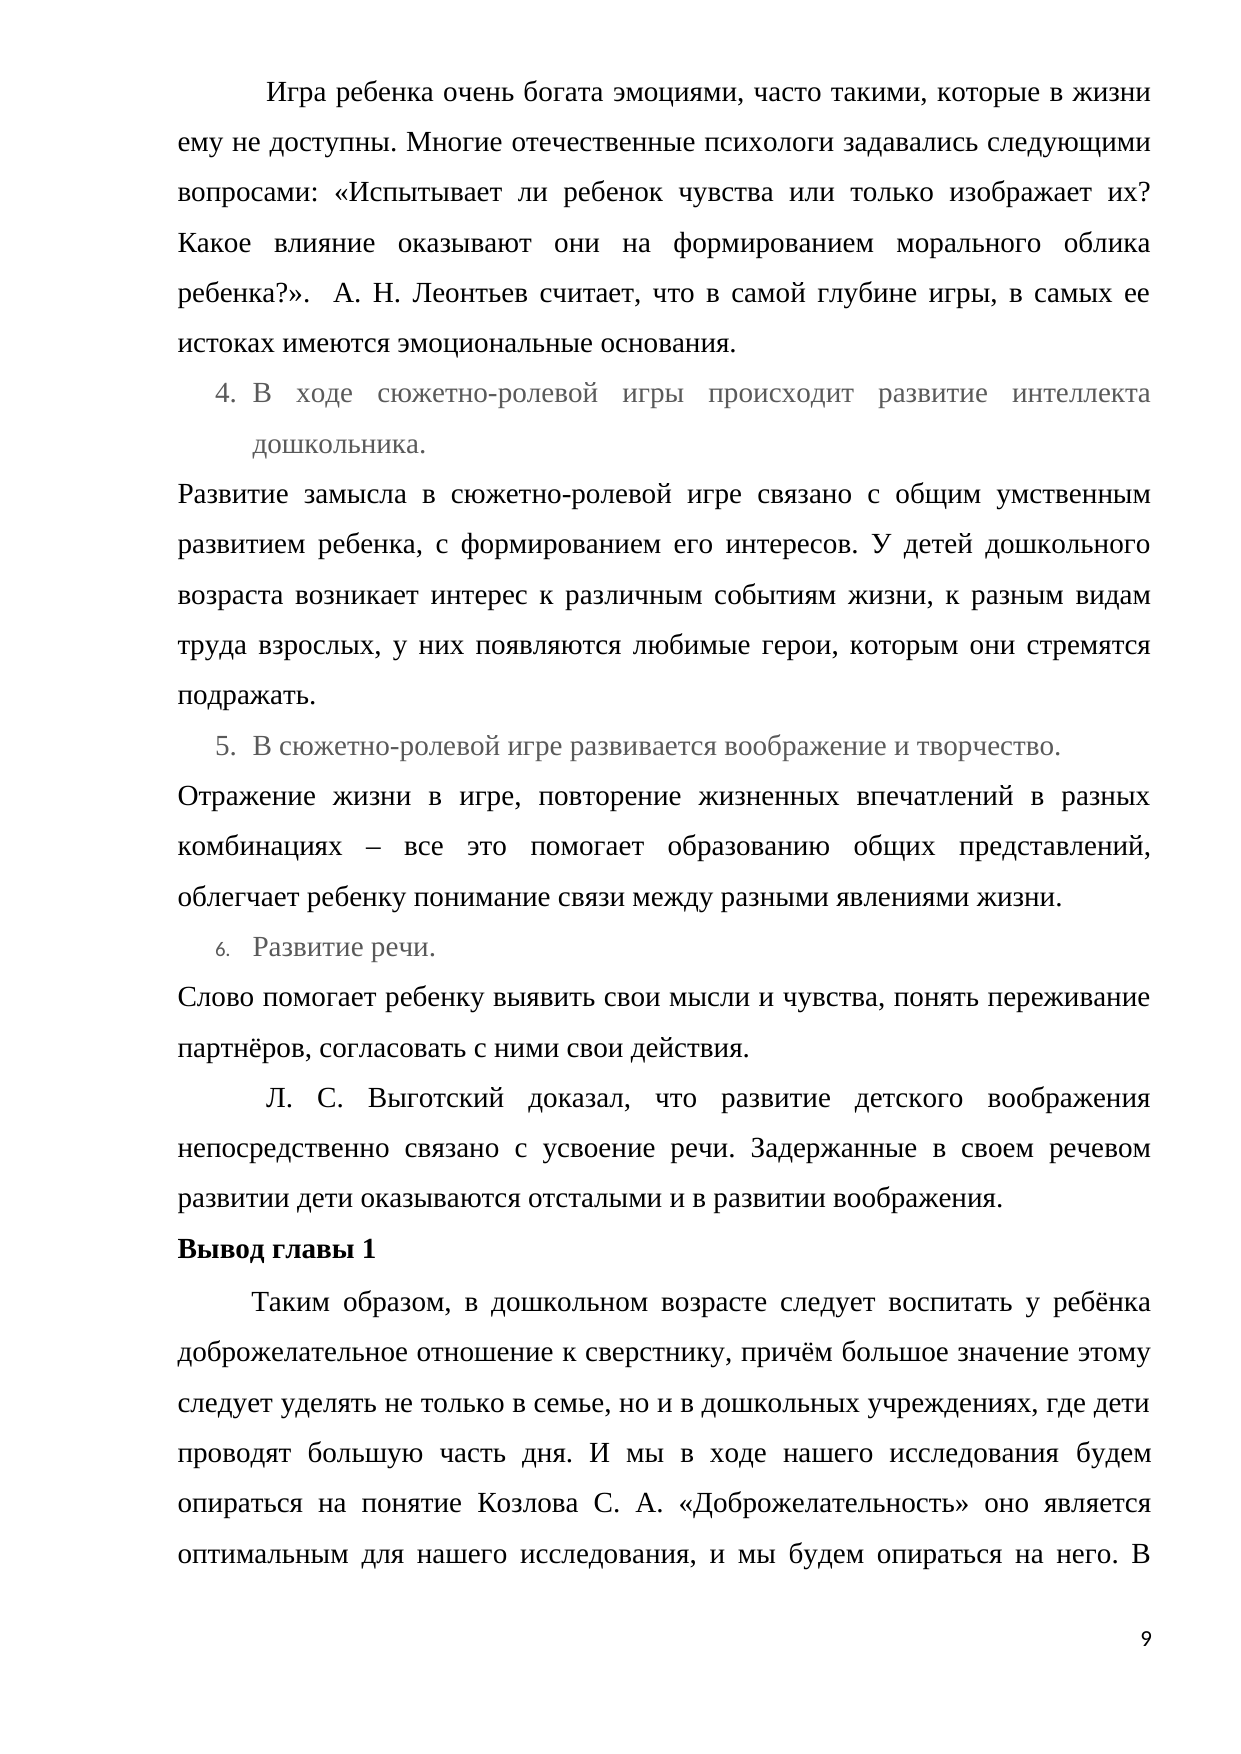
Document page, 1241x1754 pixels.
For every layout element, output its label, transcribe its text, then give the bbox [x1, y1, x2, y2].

text Отражение жизни в игре, повторение жизненных впечатлений в разных комбинациях – все это помогает образованию общих представлений, облегчает ребенку понимание связи между разными явлениями жизни. [177, 778, 1152, 912]
list В сюжетно-ролевой игре развивается воображение и творчество. [215, 728, 1152, 761]
list В ходе сюжетно-ролевой игры происходит развитие интеллекта дошкольника. [215, 376, 1152, 459]
text Игра ребенка очень богата эмоциями, часто такими, которые в жизни ему не доступны. Многие отечественные психологи задавались следующими вопросами: «Испытывает ли ребенок чувства или только изображает их? Какое влияние оказывают они на формированием морального облика ребенка?». А. Н. Леонтьев считает, что в самой глубине игры, в самых ее истоках имеются эмоциональные основания. [177, 74, 1152, 359]
text Л. С. Выготский доказал, что развитие детского воображения непосредственно связано с усвоение речи. Задержанные в своем речевом развитии дети оказываются отсталыми и в развитии воображения. [177, 1080, 1152, 1214]
text Вывод главы 1 [177, 1231, 1152, 1264]
list Развитие речи. [215, 929, 1152, 963]
text Таким образом, в дошкольном возрасте следует воспитать у ребёнка доброжелательное отношение к сверстнику, причём большое значение этому следует уделять не только в семье, но и в дошкольных учреждениях, где дети проводят большую часть дня. И мы в ходе нашего исследования будем опираться на понятие Козлова С. А. «Доброжелательность» оно является оптимальным для нашего исследования, и мы будем опираться на него. В [177, 1284, 1152, 1569]
text Слово помогает ребенку выявить свои мысли и чувства, понять переживание партнёров, согласовать с ними свои действия. [177, 979, 1152, 1063]
text Развитие замысла в сюжетно-ролевой игре связано с общим умственным развитием ребенка, с формированием его интересов. У детей дошкольного возраста возникает интерес к различным событиям жизни, к разным видам труда взрослых, у них появляются любимые герои, которым они стремятся подражать. [177, 476, 1152, 711]
